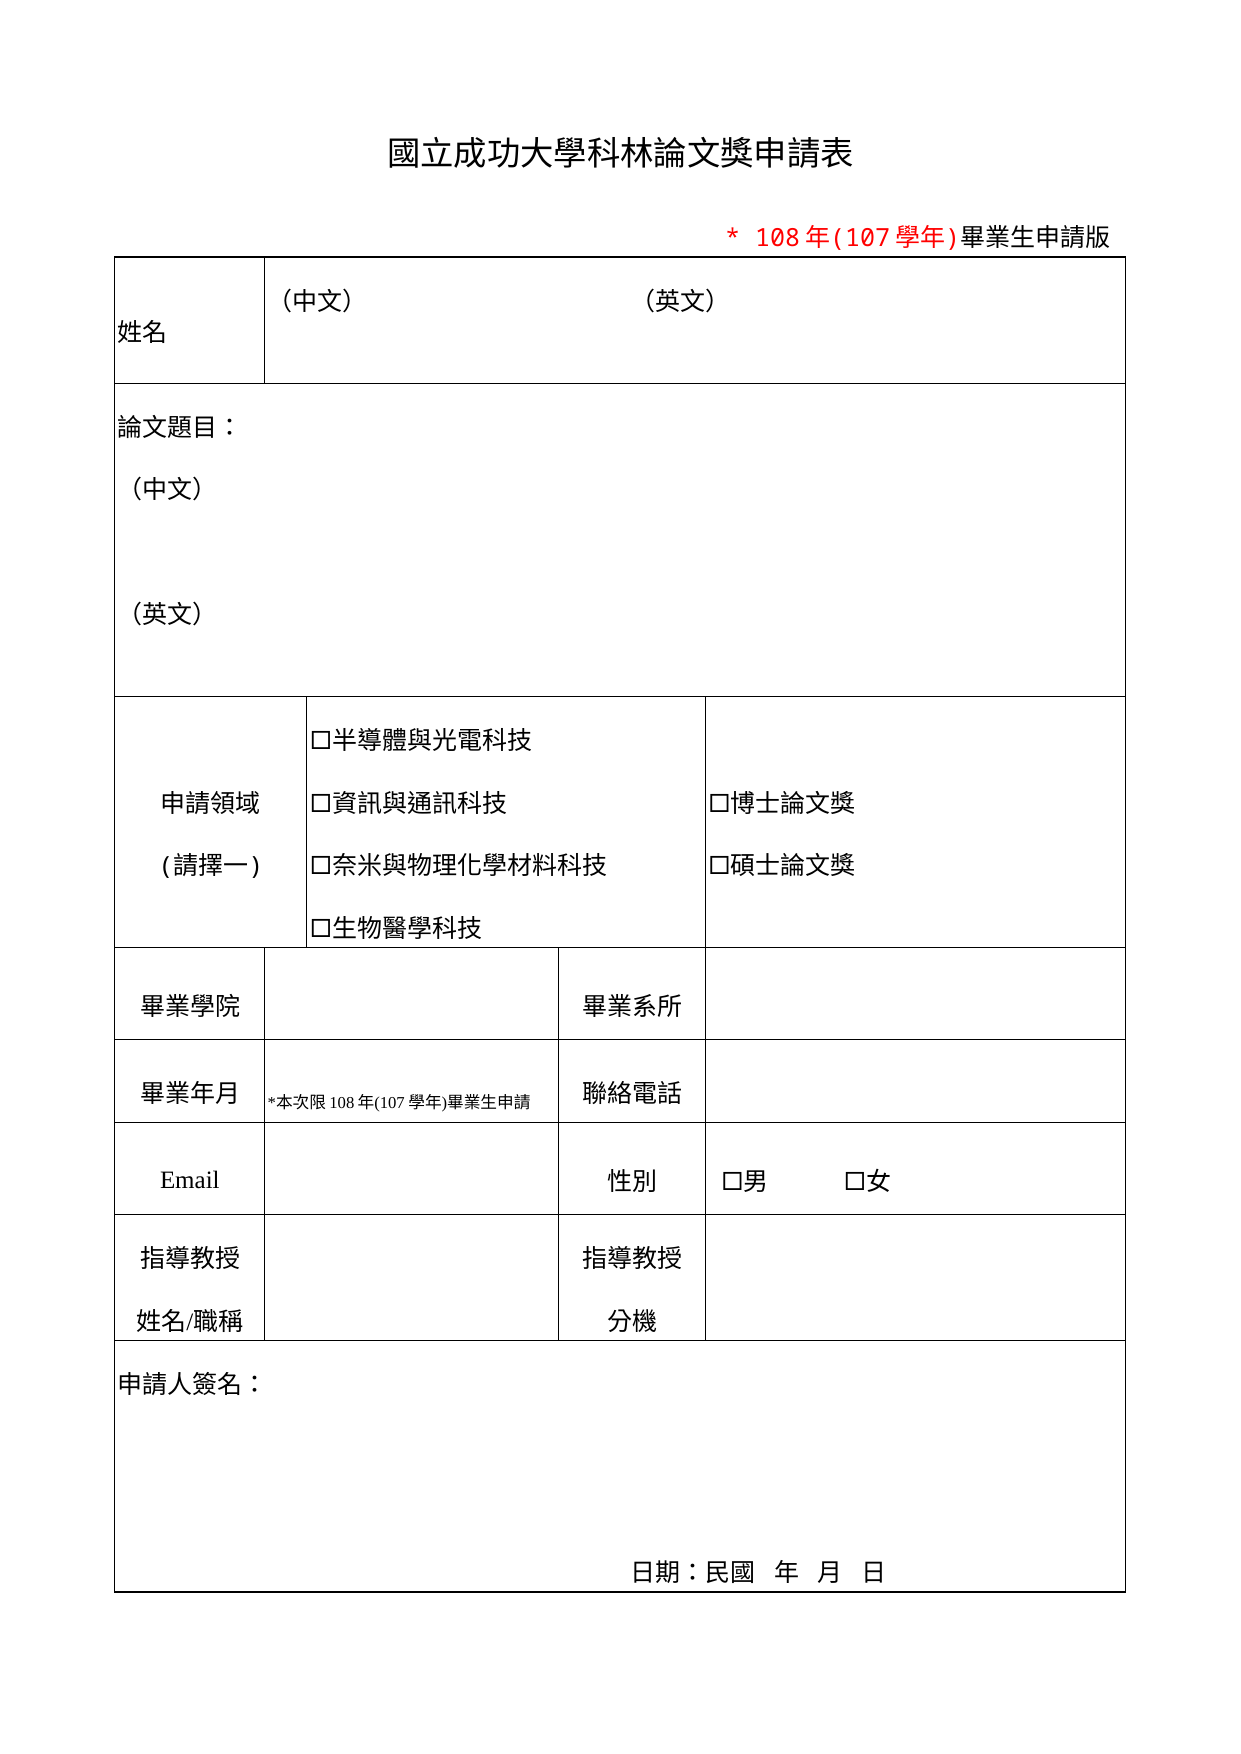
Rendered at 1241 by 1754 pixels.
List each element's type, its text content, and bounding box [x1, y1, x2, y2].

table_cell 畢業系所 [559, 948, 705, 1039]
table_cell 申請人簽名： 日期：民國 年 月 日 [115, 1341, 1125, 1591]
table_cell 論文題目： （中文） （英文） [115, 384, 1125, 696]
table_cell 男 女 [706, 1123, 1125, 1214]
table_header 姓名 [115, 258, 264, 382]
table_cell *本次限108年(107學年)畢業生申請 [265, 1040, 558, 1122]
table_cell 申請領域 (請擇一) [115, 697, 306, 947]
table_cell 畢業年月 [115, 1040, 264, 1122]
table_cell Email [115, 1123, 264, 1214]
table_cell 指導教授 分機 [559, 1215, 705, 1340]
table_cell [706, 1040, 1125, 1122]
table_cell 聯絡電話 [559, 1040, 705, 1122]
table_cell 性別 [559, 1123, 705, 1214]
text * 108年(107學年)畢業生申請版 [181, 194, 1110, 256]
table_cell [265, 948, 558, 1039]
table_header （中文） （英文） [265, 258, 1125, 382]
table_cell 指導教授 姓名/職稱 [115, 1215, 264, 1340]
table_cell 畢業學院 [115, 948, 264, 1039]
table_cell [706, 1215, 1125, 1340]
table_cell [706, 948, 1125, 1039]
table_cell [265, 1215, 558, 1340]
table_cell 博士論文獎 碩士論文獎 [706, 697, 1125, 947]
table_cell 半導體與光電科技 資訊與通訊科技 奈米與物理化學材料科技 生物醫學科技 [307, 697, 705, 947]
table_cell [265, 1123, 558, 1214]
text 國立成功大學科林論文獎申請表 [118, 127, 1122, 175]
